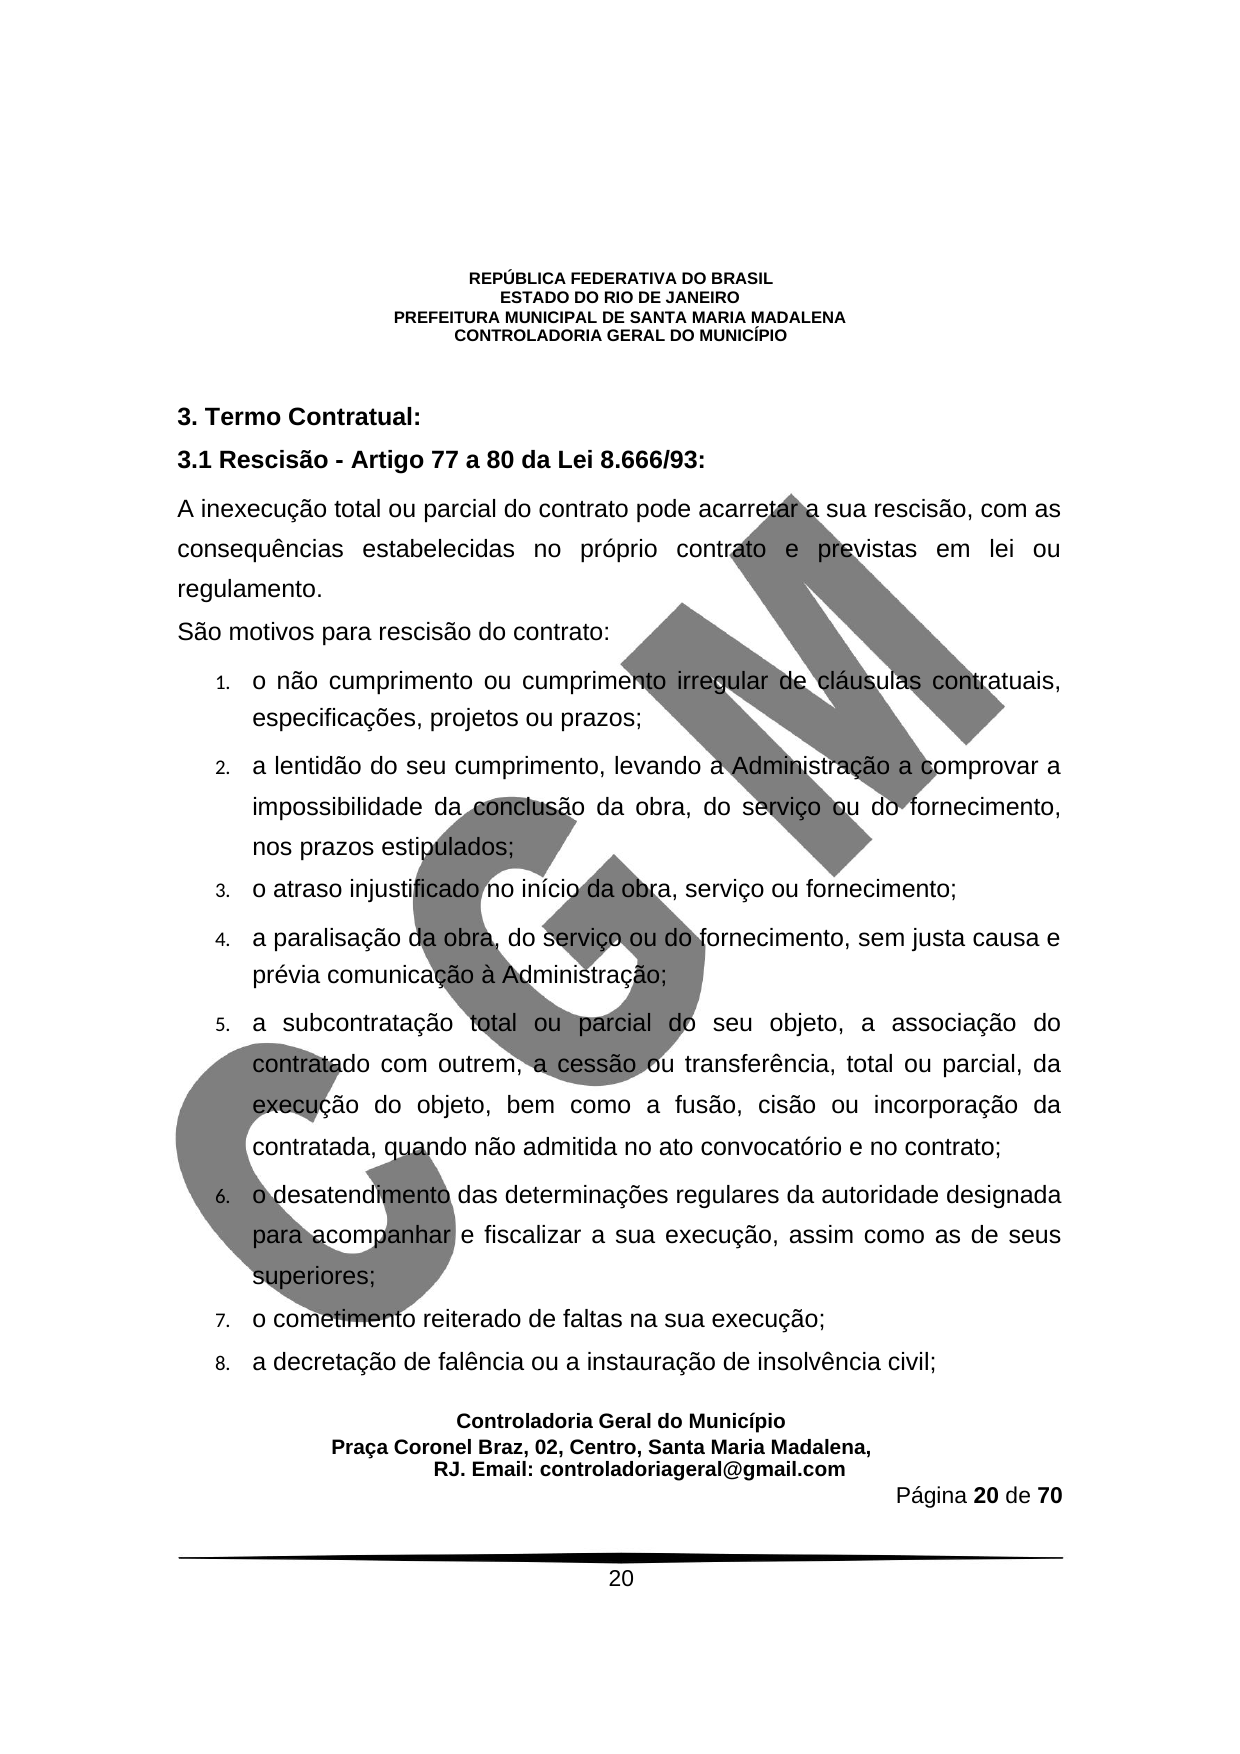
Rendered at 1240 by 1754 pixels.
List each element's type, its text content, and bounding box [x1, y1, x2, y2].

text CONTROLADORIA GERAL DO MUNICÍPIO [454, 327, 1062, 345]
list o cometimento reiterado de faltas na sua execução; [785, 1326, 1062, 1332]
list o cometimento reiterado de faltas na sua execução; [215, 1326, 785, 1332]
text PREFEITURA MUNICIPAL DE SANTA MARIA MADALENA [394, 307, 1062, 327]
text 3.1 Rescisão - Artigo 77 a 80 da Lei 8.666/93: [177, 445, 1062, 452]
text Página 20 de 70 [177, 1482, 1062, 1492]
list a decretação de falência ou a instauração de insolvência civil; [215, 1347, 1062, 1376]
text Controladoria Geral do Município [456, 1409, 1062, 1433]
text ESTADO DO RIO DE JANEIRO [500, 288, 1062, 307]
text Praça Coronel Braz, 02, Centro, Santa Maria Madalena, RJ. Email: controladoriageral@gmail.com [331, 1438, 908, 1481]
text 3. Termo Contratual: [177, 402, 1062, 431]
